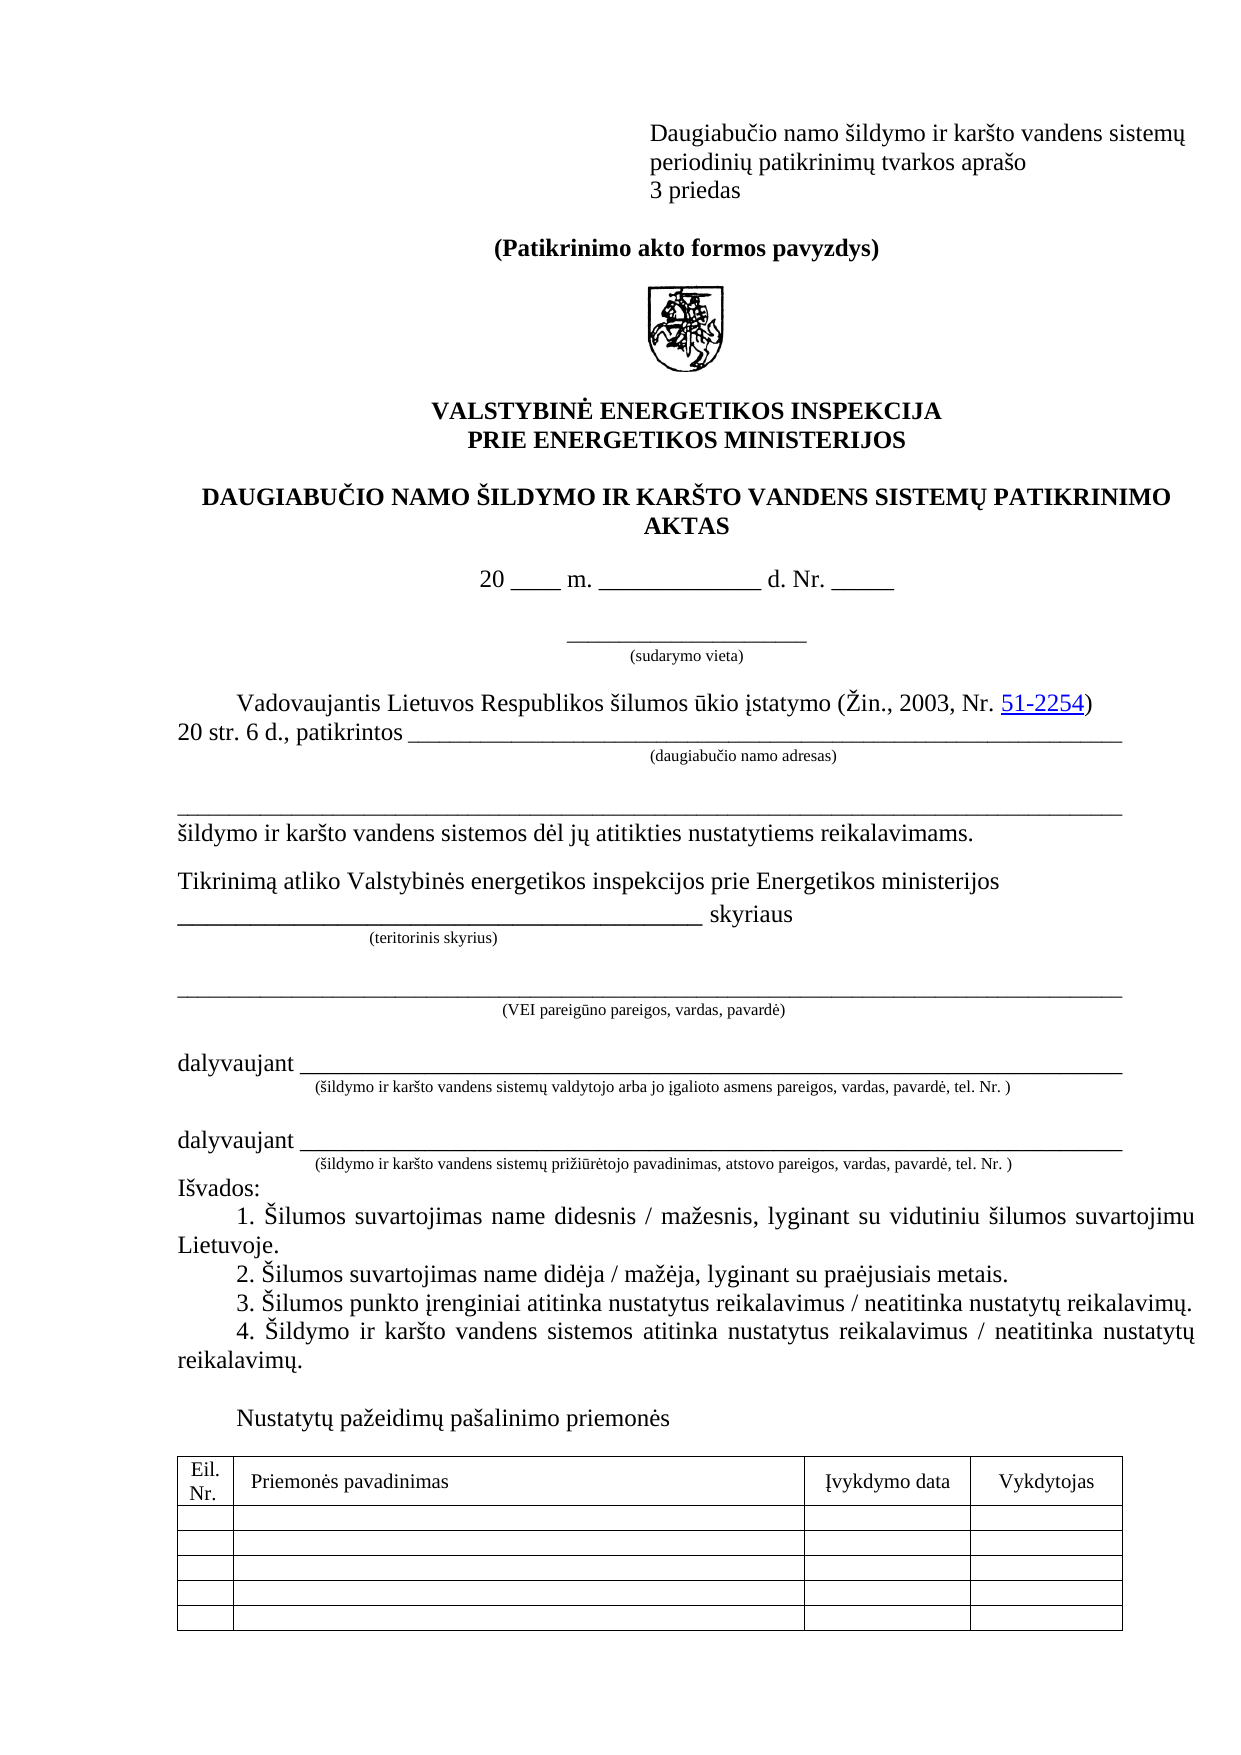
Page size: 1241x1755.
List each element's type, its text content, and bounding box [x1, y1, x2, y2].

table_header Eil. Nr. [178, 1457, 233, 1505]
text 20 str. 6 d., patikrintos [177, 717, 1196, 746]
text Vadovaujantis Lietuvos Respublikos šilumos ūkio įstatymo (Žin., 2003, Nr. 51-2254) [177, 688, 1196, 717]
table_cell [178, 1531, 233, 1555]
text (daugiabučio namo adresas) [177, 746, 1196, 765]
text VALSTYBINĖ ENERGETIKOS INSPEKCIJA [177, 396, 1196, 425]
text _ [177, 794, 1196, 818]
text _______________________ [177, 621, 1196, 645]
table_cell [971, 1531, 1122, 1555]
text Daugiabučio namo šildymo ir karšto vandens sistemų periodinių patikrinimų tvarkos aprašo [649, 118, 1196, 176]
table_header Vykdytojas [971, 1457, 1122, 1505]
table_cell [234, 1506, 804, 1530]
table_cell [234, 1531, 804, 1555]
text (VEI pareigūno pareigos, vardas, pavardė) [177, 1000, 1196, 1019]
text PRIE ENERGETIKOS MINISTERIJOS [177, 425, 1196, 453]
table_cell [234, 1556, 804, 1580]
text Nustatytų pažeidimų pašalinimo priemonės [177, 1403, 1196, 1431]
table_cell [234, 1606, 804, 1630]
table_cell [178, 1581, 233, 1605]
table_cell [971, 1506, 1122, 1530]
table_cell [805, 1506, 970, 1530]
table_cell [805, 1531, 970, 1555]
text dalyvaujant [177, 1125, 1196, 1153]
text 20 ____ m. _____________ d. Nr. _____ [177, 564, 1196, 592]
text ____________________________________ skyriaus [177, 895, 1196, 928]
text _ [177, 976, 1196, 1000]
text 2. Šilumos suvartojimas name didėja / mažėja, lyginant su praėjusiais metais. [177, 1259, 1196, 1288]
text Išvados: [177, 1173, 1196, 1201]
text (šildymo ir karšto vandens sistemų prižiūrėtojo pavadinimas, atstovo pareigos, vardas, pavardė, tel. Nr. ) [315, 1153, 1196, 1173]
table_cell [805, 1556, 970, 1580]
table_header Priemonės pavadinimas [234, 1457, 804, 1505]
text Tikrinimą atliko Valstybinės energetikos inspekcijos prie Energetikos ministerijos [177, 866, 1196, 895]
table_cell [178, 1556, 233, 1580]
table_cell [805, 1581, 970, 1605]
table_cell [971, 1581, 1122, 1605]
text (Patikrinimo akto formos pavyzdys) [177, 233, 1196, 262]
table_cell [178, 1506, 233, 1530]
text šildymo ir karšto vandens sistemos dėl jų atitikties nustatytiems reikalavimams. [177, 818, 1196, 847]
text 1. Šilumos suvartojimas name didesnis / mažesnis, lyginant su vidutiniu šilumos suvartojimu Lietuvoje. [177, 1201, 1196, 1259]
text 4. Šildymo ir karšto vandens sistemos atitinka nustatytus reikalavimus / neatitinka nustatytų reikalavimų. [177, 1316, 1196, 1374]
table_cell [178, 1606, 233, 1630]
table_cell [971, 1556, 1122, 1580]
table_cell [971, 1606, 1122, 1630]
text 3 priedas [649, 176, 1196, 204]
table_cell [234, 1581, 804, 1605]
table_cell [805, 1606, 970, 1630]
text dalyvaujant [177, 1048, 1196, 1077]
table_header Įvykdymo data [805, 1457, 970, 1505]
text (sudarymo vieta) [177, 645, 1196, 664]
text (teritorinis skyrius) [177, 928, 1196, 947]
text (šildymo ir karšto vandens sistemų valdytojo arba jo įgalioto asmens pareigos, vardas, pavardė, tel. Nr. ) [315, 1077, 1196, 1096]
text DAUGIABUČIO NAMO ŠILDYMO IR KARŠTO VANDENS SISTEMŲ PATIKRINIMO AKTAS [177, 482, 1196, 540]
text 3. Šilumos punkto įrenginiai atitinka nustatytus reikalavimus / neatitinka nustatytų reikalavimų. [177, 1288, 1196, 1316]
